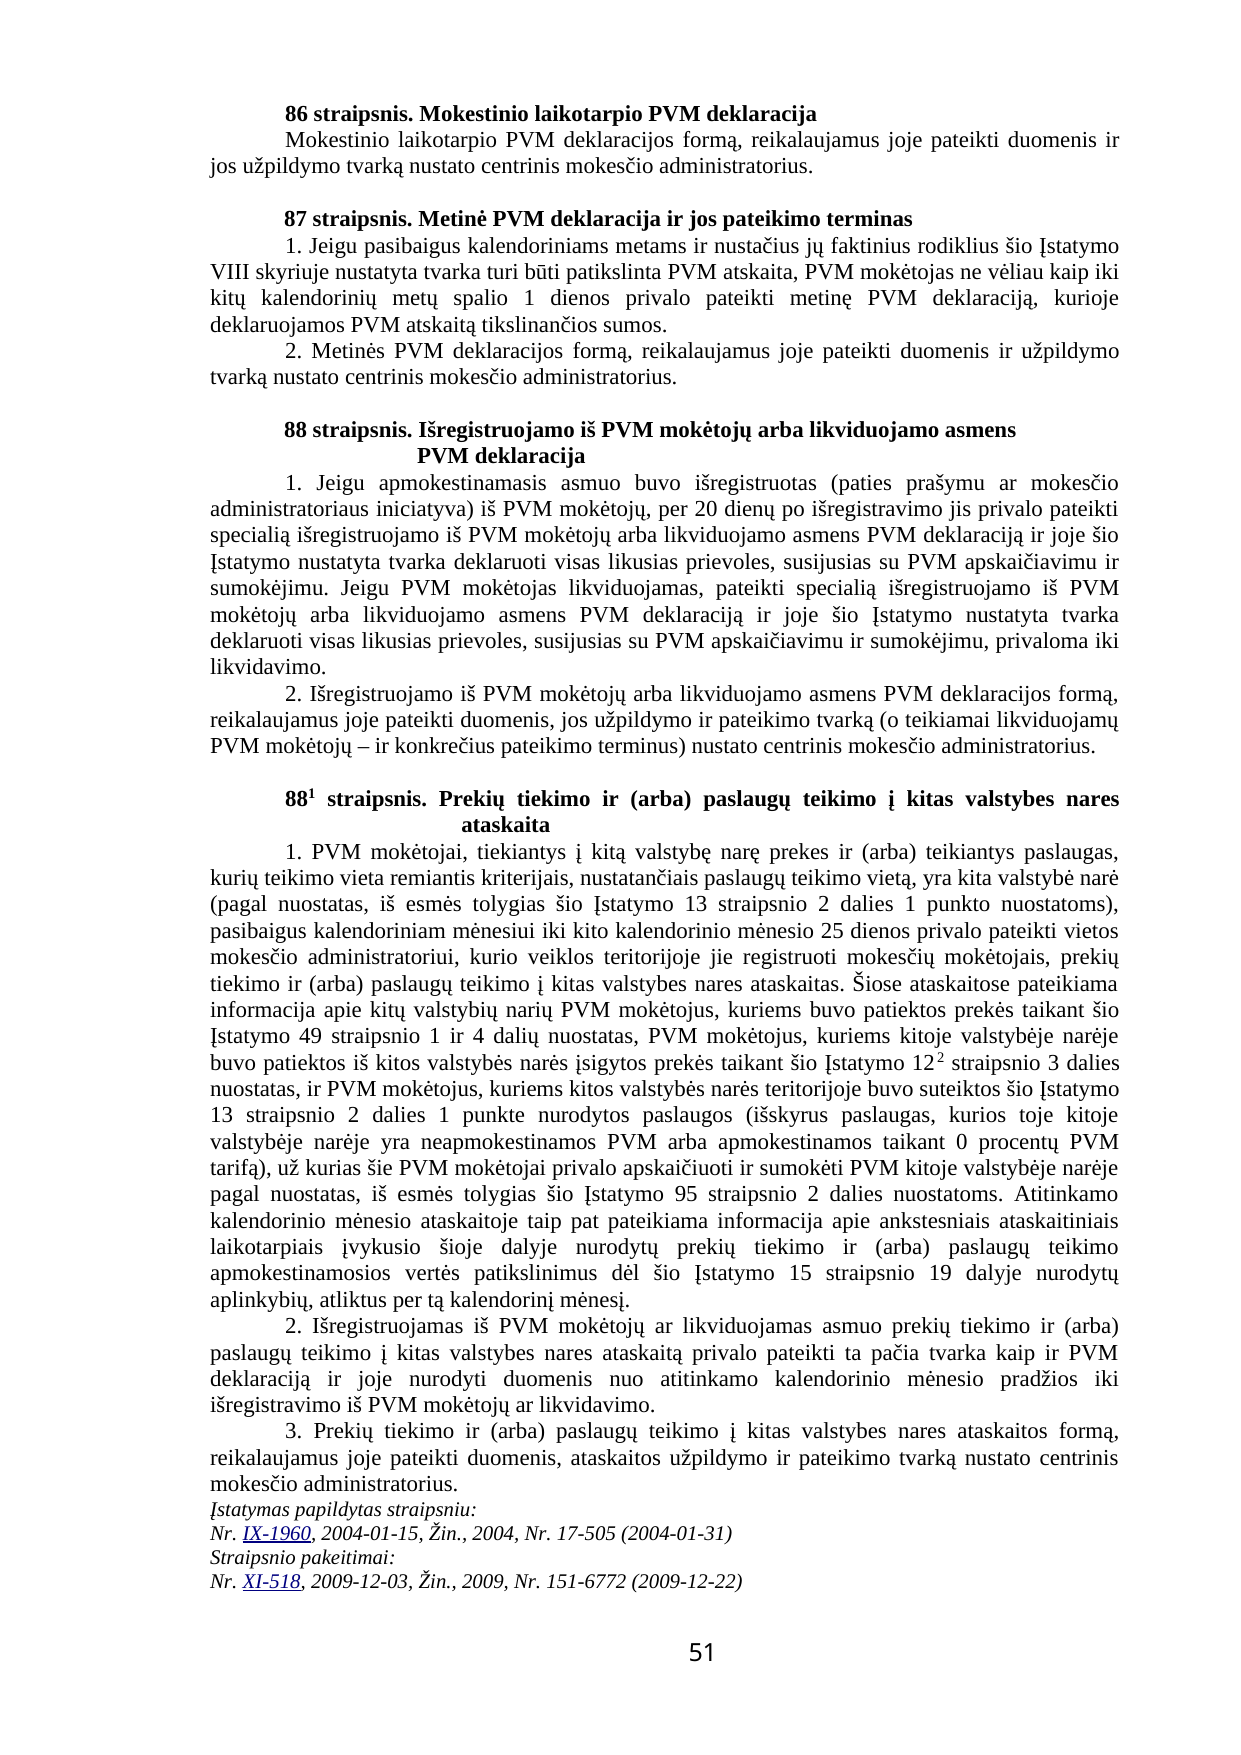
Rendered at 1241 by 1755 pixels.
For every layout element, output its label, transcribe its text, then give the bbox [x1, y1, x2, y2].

text Įstatymas papildytas straipsniu: [210, 1497, 1120, 1521]
text Nr. XI-518, 2009-12-03, Žin., 2009, Nr. 151-6772 (2009-12-22) [210, 1569, 1120, 1593]
text Nr. IX-1960, 2004-01-15, Žin., 2004, Nr. 17-505 (2004-01-31) [210, 1521, 1120, 1545]
text 1. PVM mokėtojai, tiekiantys į kitą valstybę narę prekes ir (arba) teikiantys paslaugas, kurių teikimo vieta remiantis kriterijais, nustatančiais paslaugų teikimo vietą, yra kita valstybė narė (pagal nuostatas, iš esmės tolygias šio Įstatymo 13 straipsnio 2 dalies 1 punkto nuostatoms), pasibaigus kalendoriniam mėnesiui iki kito kalendorinio mėnesio 25 dienos privalo pateikti vietos mokesčio administratoriui, kurio veiklos teritorijoje jie registruoti mokesčių mokėtojais, prekių tiekimo ir (arba) paslaugų teikimo į kitas valstybes nares ataskaitas. Šiose ataskaitose pateikiama informacija apie kitų valstybių narių PVM mokėtojus, kuriems buvo patiektos prekės taikant šio Įstatymo 49 straipsnio 1 ir 4 dalių nuostatas, PVM mokėtojus, kuriems kitoje valstybėje narėje buvo patiektos iš kitos valstybės narės įsigytos prekės taikant šio Įstatymo 122 straipsnio 3 dalies nuostatas, ir PVM mokėtojus, kuriems kitos valstybės narės teritorijoje buvo suteiktos šio Įstatymo 13 straipsnio 2 dalies 1 punkte nurodytos paslaugos (išskyrus paslaugas, kurios toje kitoje valstybėje narėje yra neapmokestinamos PVM arba apmokestinamos taikant 0 procentų PVM tarifą), už kurias šie PVM mokėtojai privalo apskaičiuoti ir sumokėti PVM kitoje valstybėje narėje pagal nuostatas, iš esmės tolygias šio Įstatymo 95 straipsnio 2 dalies nuostatoms. Atitinkamo kalendorinio mėnesio ataskaitoje taip pat pateikiama informacija apie ankstesniais ataskaitiniais laikotarpiais įvykusio šioje dalyje nurodytų prekių tiekimo ir (arba) paslaugų teikimo apmokestinamosios vertės patikslinimus dėl šio Įstatymo 15 straipsnio 19 dalyje nurodytų aplinkybių, atliktus per tą kalendorinį mėnesį. [210, 838, 1120, 1312]
text 1. Jeigu pasibaigus kalendoriniams metams ir nustačius jų faktinius rodiklius šio Įstatymo VIII skyriuje nustatyta tvarka turi būti patikslinta PVM atskaita, PVM mokėtojas ne vėliau kaip iki kitų kalendorinių metų spalio 1 dienos privalo pateikti metinę PVM deklaraciją, kurioje deklaruojamos PVM atskaitą tikslinančios sumos. [210, 232, 1120, 337]
text 1. Jeigu apmokestinamasis asmuo buvo išregistruotas (paties prašymu ar mokesčio administratoriaus iniciatyva) iš PVM mokėtojų, per 20 dienų po išregistravimo jis privalo pateikti specialią išregistruojamo iš PVM mokėtojų arba likviduojamo asmens PVM deklaraciją ir joje šio Įstatymo nustatyta tvarka deklaruoti visas likusias prievoles, susijusias su PVM apskaičiavimu ir sumokėjimu. Jeigu PVM mokėtojas likviduojamas, pateikti specialią išregistruojamo iš PVM mokėtojų arba likviduojamo asmens PVM deklaraciją ir joje šio Įstatymo nustatyta tvarka deklaruoti visas likusias prievoles, susijusias su PVM apskaičiavimu ir sumokėjimu, privaloma iki likvidavimo. [210, 469, 1120, 680]
text 88 straipsnis. Išregistruojamo iš PVM mokėtojų arba likviduojamo asmens [210, 416, 1120, 442]
text 881 straipsnis. Prekių tiekimo ir (arba) paslaugų teikimo į kitas valstybes nares ataskaita [285, 785, 1120, 838]
text Mokestinio laikotarpio PVM deklaracijos formą, reikalaujamus joje pateikti duomenis ir jos užpildymo tvarką nustato centrinis mokesčio administratorius. [210, 126, 1120, 179]
text 86 straipsnis. Mokestinio laikotarpio PVM deklaracija [210, 100, 1120, 126]
text PVM deklaracija [210, 442, 1120, 469]
text 3. Prekių tiekimo ir (arba) paslaugų teikimo į kitas valstybes nares ataskaitos formą, reikalaujamus joje pateikti duomenis, ataskaitos užpildymo ir pateikimo tvarką nustato centrinis mokesčio administratorius. [210, 1418, 1120, 1497]
text 2. Išregistruojamo iš PVM mokėtojų arba likviduojamo asmens PVM deklaracijos formą, reikalaujamus joje pateikti duomenis, jos užpildymo ir pateikimo tvarką (o teikiamai likviduojamų PVM mokėtojų – ir konkrečius pateikimo terminus) nustato centrinis mokesčio administratorius. [210, 680, 1120, 759]
text 2. Išregistruojamas iš PVM mokėtojų ar likviduojamas asmuo prekių tiekimo ir (arba) paslaugų teikimo į kitas valstybes nares ataskaitą privalo pateikti ta pačia tvarka kaip ir PVM deklaraciją ir joje nurodyti duomenis nuo atitinkamo kalendorinio mėnesio pradžios iki išregistravimo iš PVM mokėtojų ar likvidavimo. [210, 1312, 1120, 1418]
text 87 straipsnis. Metinė PVM deklaracija ir jos pateikimo terminas [210, 205, 1120, 232]
text 2. Metinės PVM deklaracijos formą, reikalaujamus joje pateikti duomenis ir užpildymo tvarką nustato centrinis mokesčio administratorius. [210, 337, 1120, 390]
text Straipsnio pakeitimai: [210, 1545, 1120, 1569]
